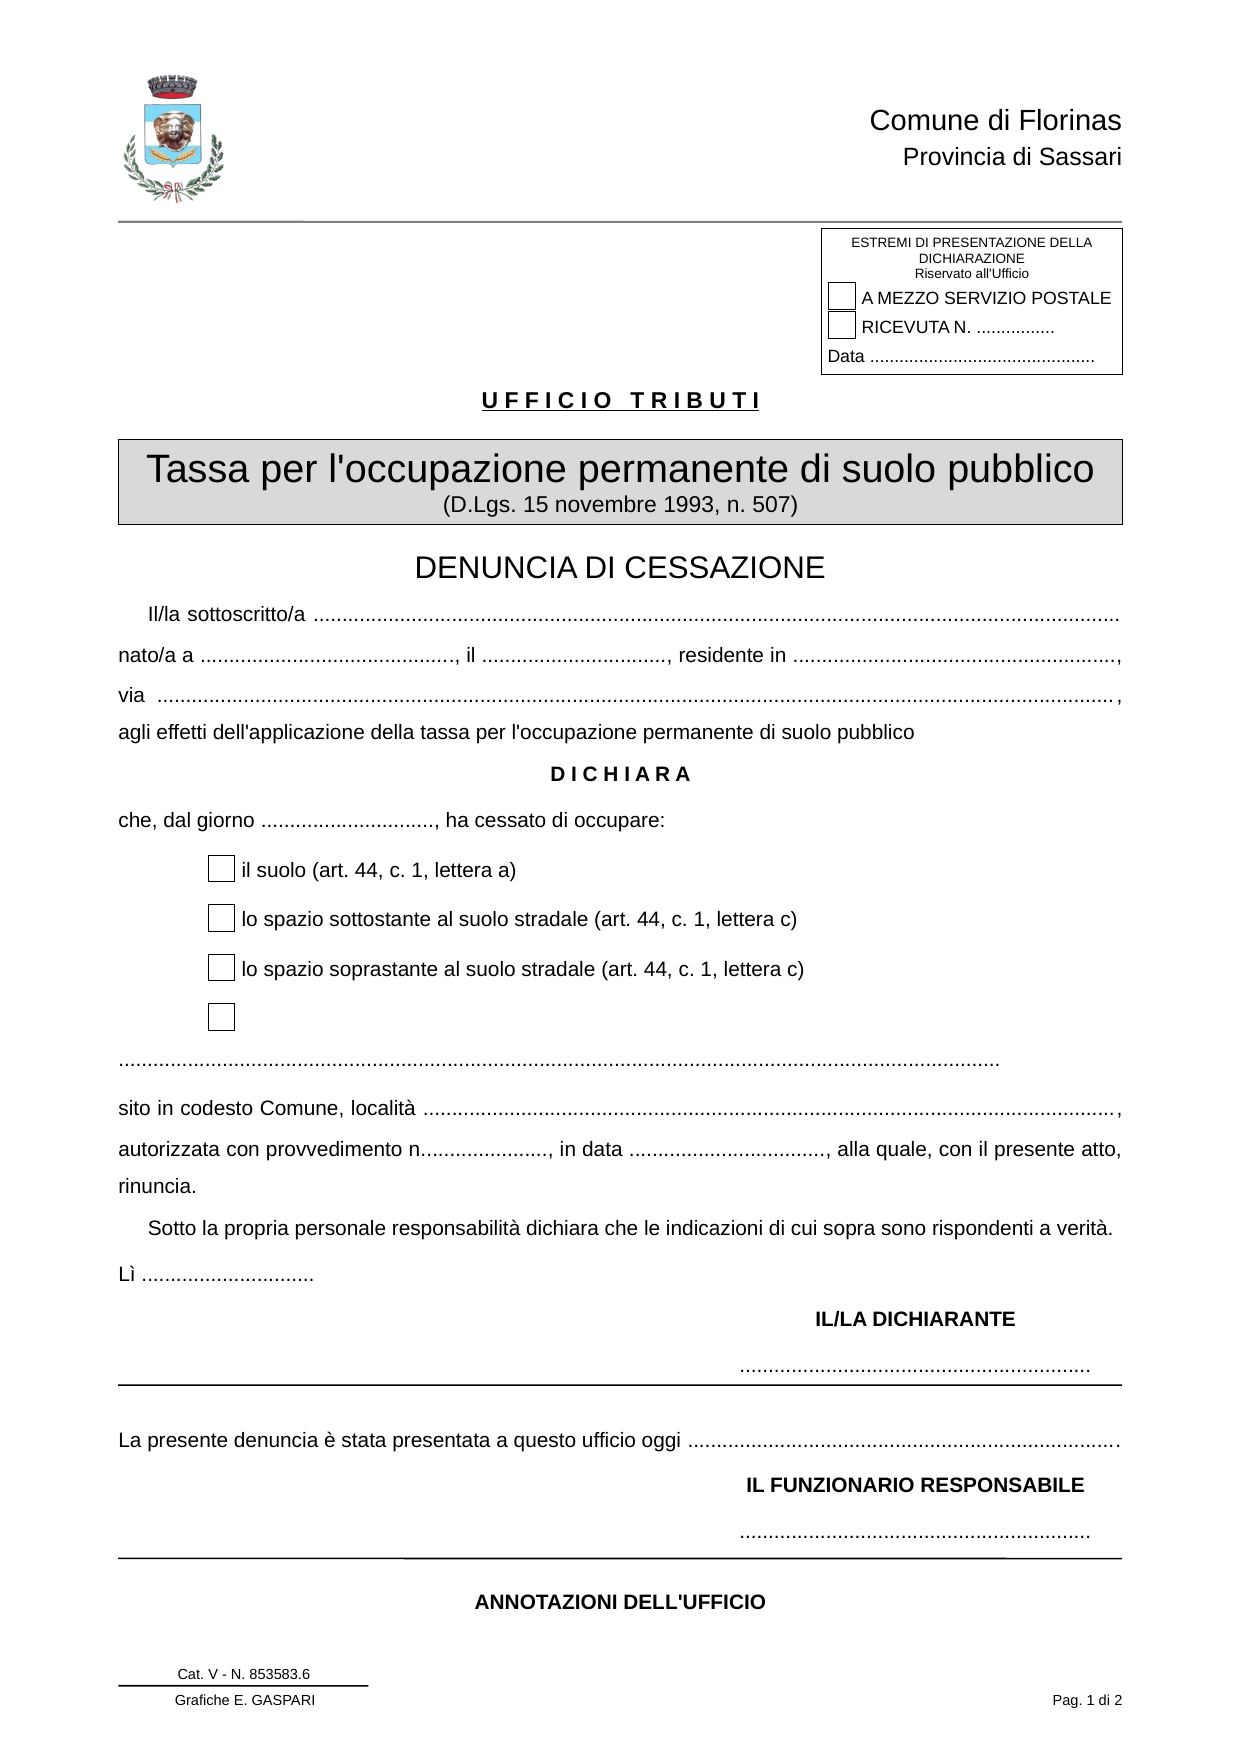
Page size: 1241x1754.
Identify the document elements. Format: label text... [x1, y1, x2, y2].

text Comune di Florinas [224, 103, 1122, 137]
text La presente denuncia è stata presentata a questo ufficio oggi ........................................................................... [118, 1424, 1122, 1453]
text sito in codesto Comune, località ........................................................................................................................, autorizzata con provvedimento n......................, in data .................................., alla quale, con il presente atto, rinuncia. [118, 1092, 1122, 1197]
picture [122, 73, 224, 204]
subtitle U F F I C I O T R I B U T I [118, 387, 1122, 413]
text lo spazio sottostante al suolo stradale (art. 44, c. 1, lettera c) [118, 903, 1122, 932]
text che, dal giorno .............................., ha cessato di occupare: [118, 804, 1122, 833]
subtitle D I C H I A R A [118, 762, 1122, 786]
table_header ESTREMI DI PRESENTAZIONE DELLA DICHIARAZIONE Riservato all'Ufficio A MEZZO SERVIZIO POSTALE RICEVUTA N. ................ Data .............................................. [822, 229, 1122, 374]
text Il/la sottoscritto/a ............................................................................................................................................ nato/a a ............................................, il ................................, residente in ........................................................, via ......................................................................................................................................................................, agli effetti dell'applicazione della tassa per l'occupazione permanente di suolo pubblico [118, 598, 1122, 744]
text il suolo (art. 44, c. 1, lettera a) [118, 854, 1122, 883]
subtitle DENUNCIA DI CESSAZIONE [118, 549, 1122, 585]
table_header [118, 228, 821, 374]
text ......................................................................................................................................................... [118, 1002, 1122, 1071]
text ............................................................. [709, 1515, 1122, 1544]
subtitle ANNOTAZIONI DELL'UFFICIO [118, 1590, 1122, 1614]
text lo spazio soprastante al suolo stradale (art. 44, c. 1, lettera c) [118, 953, 1122, 981]
text IL/LA DICHIARANTE [709, 1307, 1122, 1331]
table_header Tassa per l'occupazione permanente di suolo pubblico (D.Lgs. 15 novembre 1993, n. 507) [119, 440, 1122, 523]
subtitle IL FUNZIONARIO RESPONSABILE [709, 1473, 1122, 1497]
text ............................................................. [709, 1349, 1122, 1378]
text Lì .............................. [118, 1258, 1122, 1287]
text Provincia di Sassari [224, 142, 1122, 171]
text Sotto la propria personale responsabilità dichiara che le indicazioni di cui sopra sono rispondenti a verità. [118, 1216, 1122, 1240]
